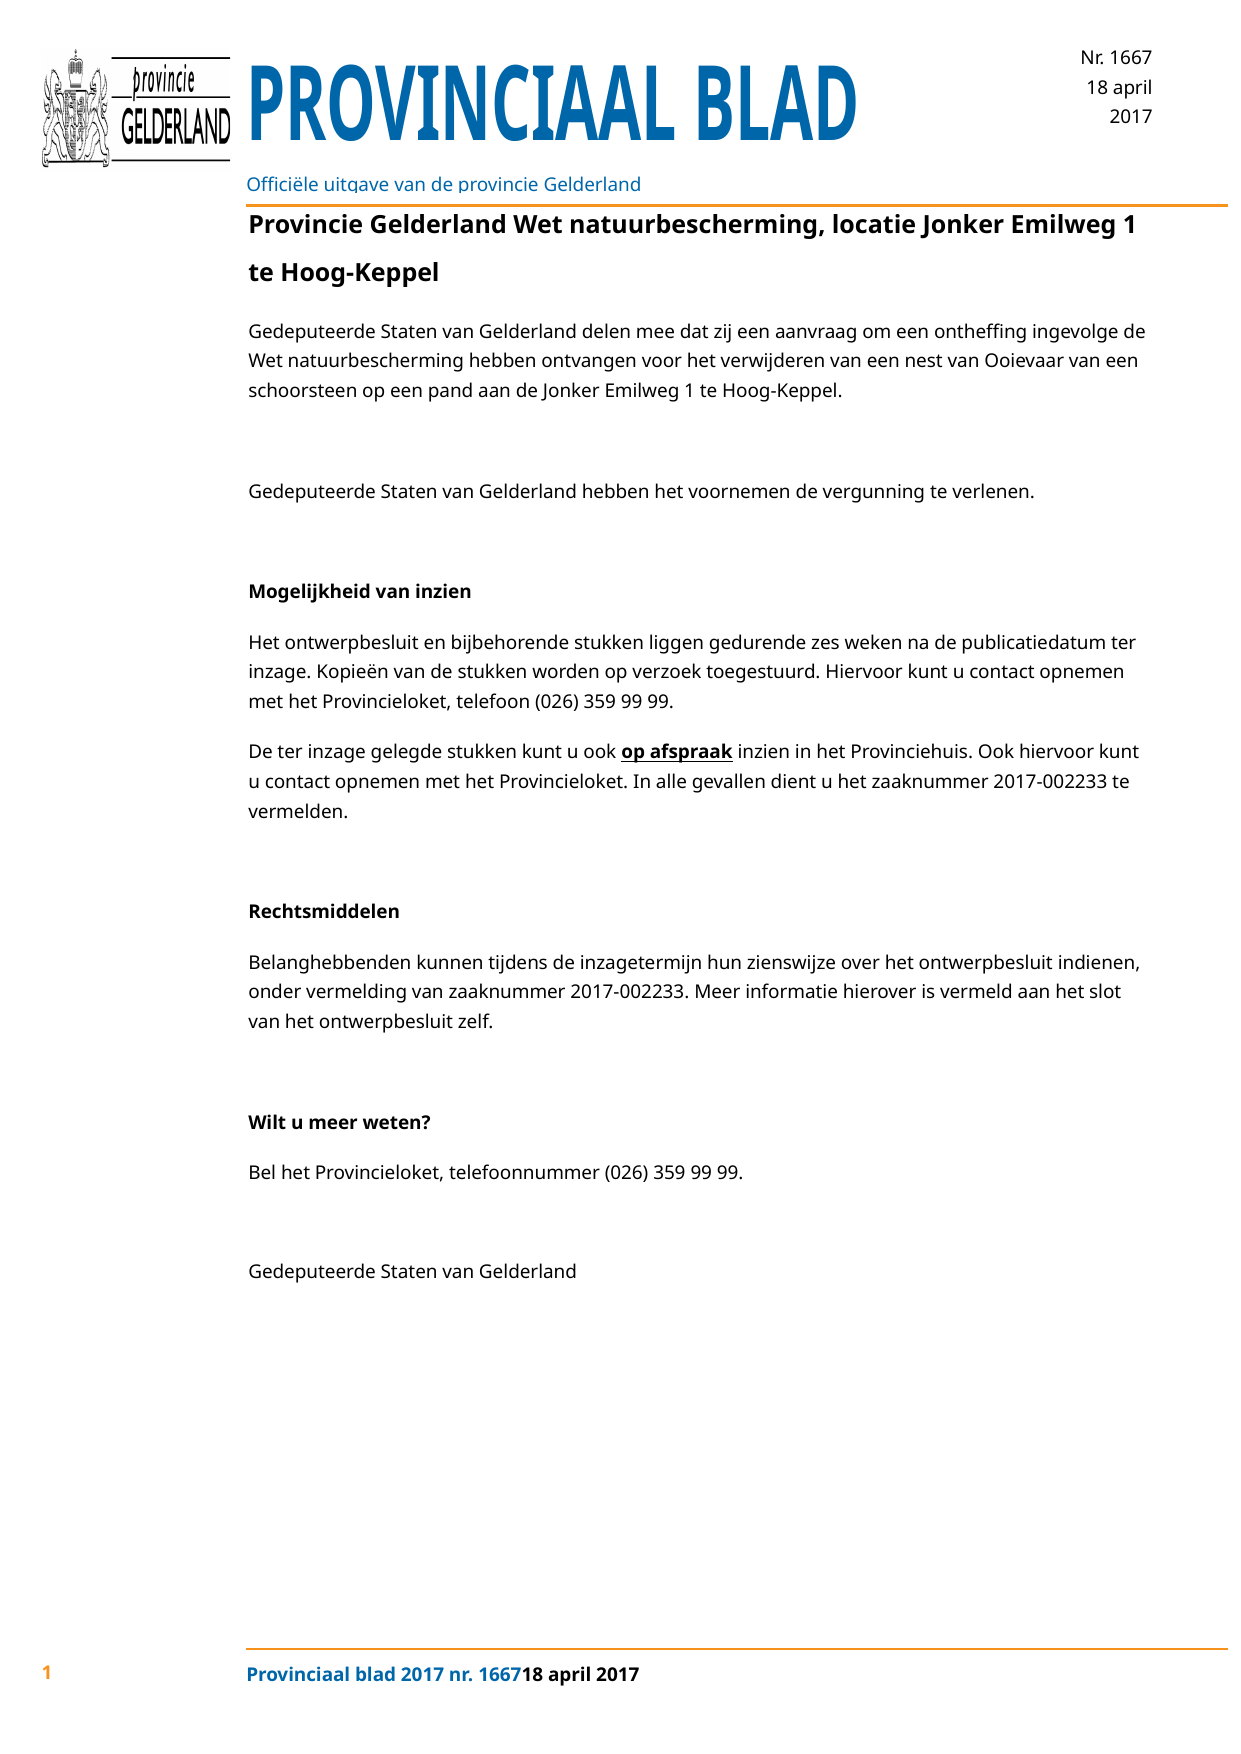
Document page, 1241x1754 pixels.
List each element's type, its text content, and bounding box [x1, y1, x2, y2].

text Wilt u meer weten? [248, 1109, 1152, 1135]
text Gedeputeerde Staten van Gelderland hebben het voornemen de vergunning te verlenen. [248, 478, 1152, 504]
text Mogelijkheid van inzien [248, 579, 1152, 604]
text Belanghebbenden kunnen tijdens de inzagetermijn hun zienswijze over het ontwerpbesluit indienen, onder vermelding van zaaknummer 2017-002233. Meer informatie hierover is vermeld aan het slot van het ontwerpbesluit zelf. [248, 949, 1152, 1034]
text Gedeputeerde Staten van Gelderland delen mee dat zij een aanvraag om een ontheffing ingevolge de Wet natuurbescherming hebben ontvangen voor het verwijderen van een nest van Ooievaar van een schoorsteen op een pand aan de Jonker Emilweg 1 te Hoog-Keppel. [248, 318, 1152, 403]
text De ter inzage gelegde stukken kunt u ook op afspraak inzien in het Provinciehuis. Ook hiervoor kunt u contact opnemen met het Provincieloket. In alle gevallen dient u het zaaknummer 2017-002233 te vermelden. [248, 739, 1152, 824]
text Rechtsmiddelen [248, 899, 1152, 924]
text Provincie Gelderland Wet natuurbescherming, locatie Jonker Emilweg 1 te Hoog-Keppel [248, 207, 1152, 288]
text Gedeputeerde Staten van Gelderland [248, 1258, 1152, 1283]
picture [41, 47, 231, 172]
text Bel het Provincieloket, telefoonnummer (026) 359 99 99. [248, 1159, 1152, 1185]
text Het ontwerpbesluit en bijbehorende stukken liggen gedurende zes weken na de publicatiedatum ter inzage. Kopieën van de stukken worden op verzoek toegestuurd. Hiervoor kunt u contact opnemen met het Provincieloket, telefoon (026) 359 99 99. [248, 629, 1152, 714]
